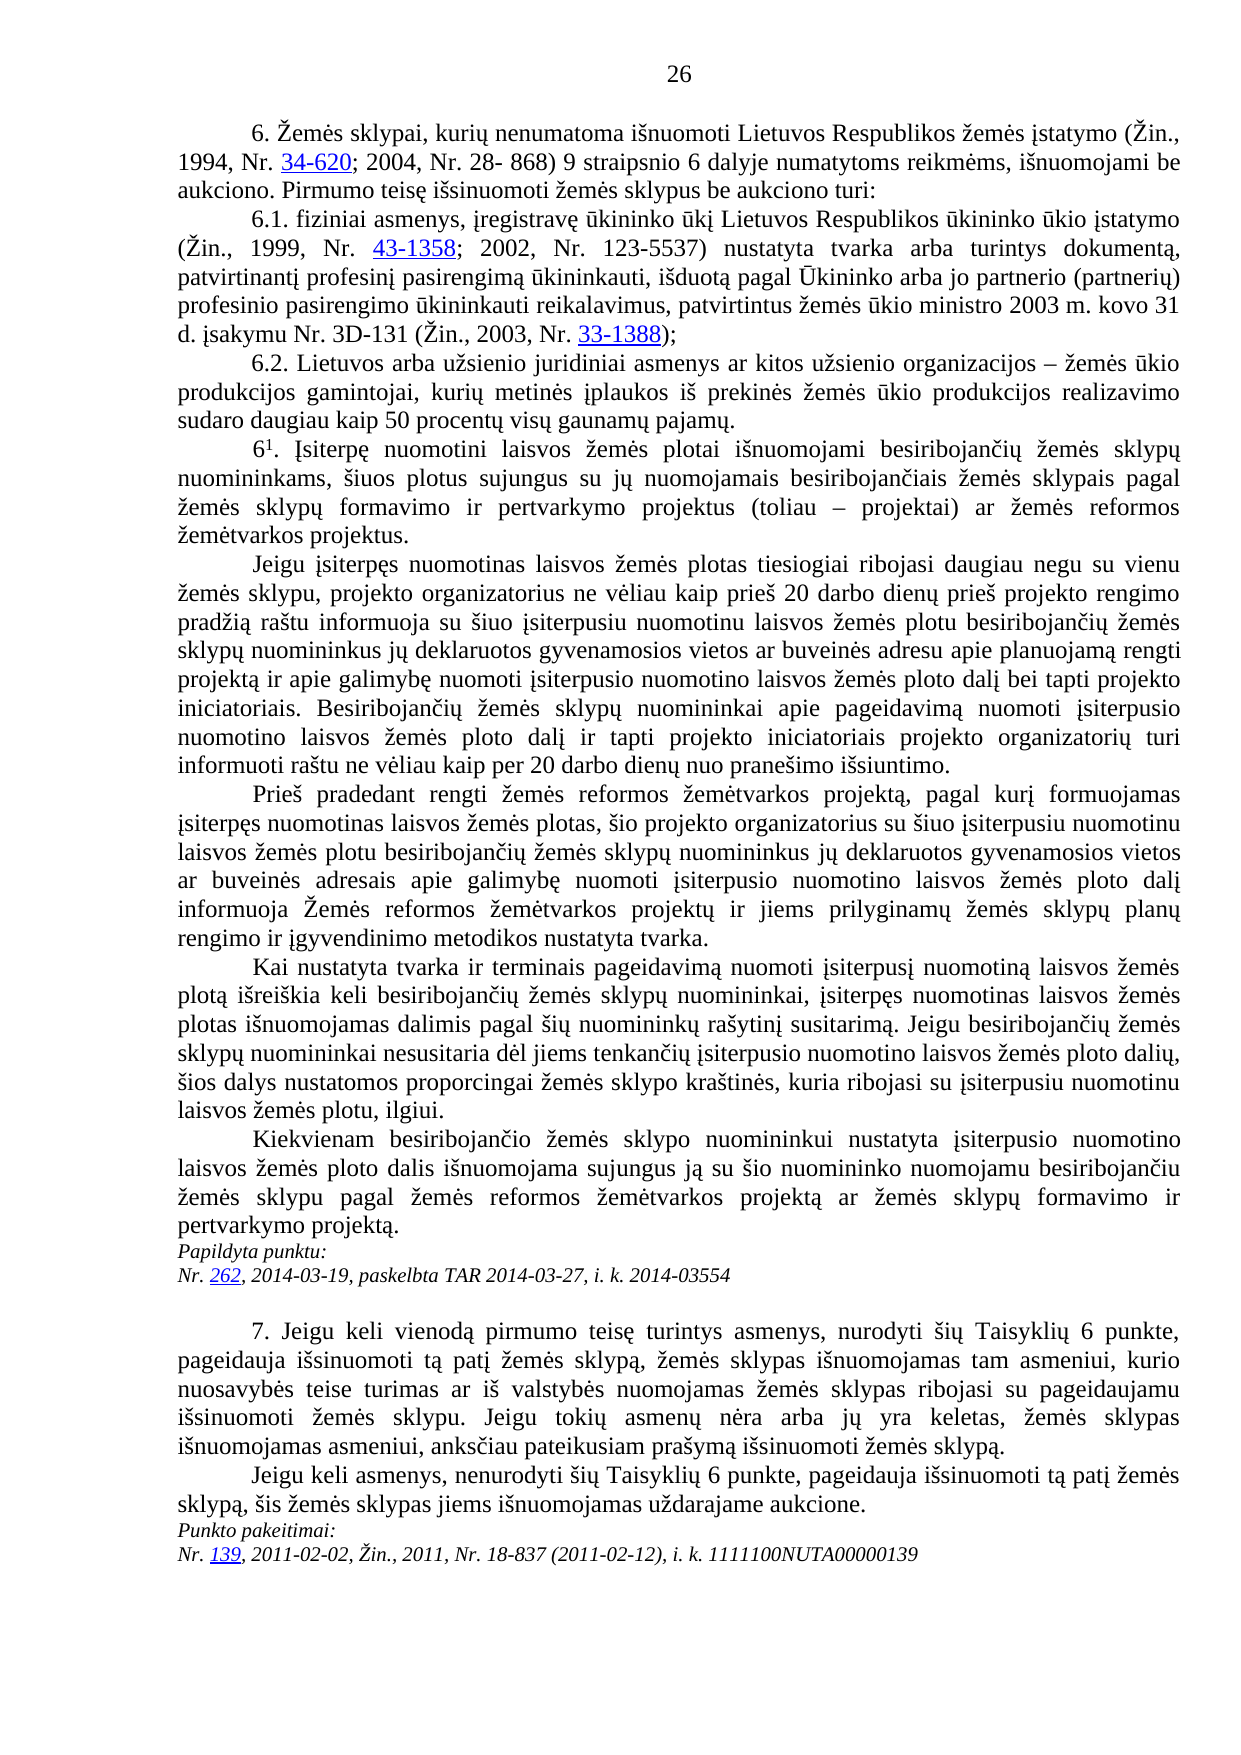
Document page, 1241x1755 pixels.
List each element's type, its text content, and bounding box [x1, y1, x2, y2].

text Jeigu keli asmenys, nenurodyti šių Taisyklių 6 punkte, pageidauja išsinuomoti tą patį žemės sklypą, šis žemės sklypas jiems išnuomojamas uždarajame aukcione. [177, 1460, 1181, 1517]
text 6.1. fiziniai asmenys, įregistravę ūkininko ūkį Lietuvos Respublikos ūkininko ūkio įstatymo (Žin., 1999, Nr. 43-1358; 2002, Nr. 123-5537) nustatyta tvarka arba turintys dokumentą, patvirtinantį profesinį pasirengimą ūkininkauti, išduotą pagal Ūkininko arba jo partnerio (partnerių) profesinio pasirengimo ūkininkauti reikalavimus, patvirtintus žemės ūkio ministro 2003 m. kovo 31 d. įsakymu Nr. 3D-131 (Žin., 2003, Nr. 33-1388); [177, 204, 1181, 348]
text 61. Įsiterpę nuomotini laisvos žemės plotai išnuomojami besiribojančių žemės sklypų nuomininkams, šiuos plotus sujungus su jų nuomojamais besiribojančiais žemės sklypais pagal žemės sklypų formavimo ir pertvarkymo projektus (toliau – projektai) ar žemės reformos žemėtvarkos projektus. [177, 434, 1181, 549]
text 7. Jeigu keli vienodą pirmumo teisę turintys asmenys, nurodyti šių Taisyklių 6 punkte, pageidauja išsinuomoti tą patį žemės sklypą, žemės sklypas išnuomojamas tam asmeniui, kurio nuosavybės teise turimas ar iš valstybės nuomojamas žemės sklypas ribojasi su pageidaujamu išsinuomoti žemės sklypu. Jeigu tokių asmenų nėra arba jų yra keletas, žemės sklypas išnuomojamas asmeniui, anksčiau pateikusiam prašymą išsinuomoti žemės sklypą. [177, 1316, 1181, 1460]
text Papildyta punktu: [177, 1239, 1181, 1263]
text 6. Žemės sklypai, kurių nenumatoma išnuomoti Lietuvos Respublikos žemės įstatymo (Žin., 1994, Nr. 34-620; 2004, Nr. 28- 868) 9 straipsnio 6 dalyje numatytoms reikmėms, išnuomojami be aukciono. Pirmumo teisę išsinuomoti žemės sklypus be aukciono turi: [177, 118, 1181, 204]
text Kai nustatyta tvarka ir terminais pageidavimą nuomoti įsiterpusį nuomotiną laisvos žemės plotą išreiškia keli besiribojančių žemės sklypų nuomininkai, įsiterpęs nuomotinas laisvos žemės plotas išnuomojamas dalimis pagal šių nuomininkų rašytinį susitarimą. Jeigu besiribojančių žemės sklypų nuomininkai nesusitaria dėl jiems tenkančių įsiterpusio nuomotino laisvos žemės ploto dalių, šios dalys nustatomos proporcingai žemės sklypo kraštinės, kuria ribojasi su įsiterpusiu nuomotinu laisvos žemės plotu, ilgiui. [177, 952, 1181, 1124]
text Kiekvienam besiribojančio žemės sklypo nuomininkui nustatyta įsiterpusio nuomotino laisvos žemės ploto dalis išnuomojama sujungus ją su šio nuomininko nuomojamu besiribojančiu žemės sklypu pagal žemės reformos žemėtvarkos projektą ar žemės sklypų formavimo ir pertvarkymo projektą. [177, 1124, 1181, 1239]
text 6.2. Lietuvos arba užsienio juridiniai asmenys ar kitos užsienio organizacijos – žemės ūkio produkcijos gamintojai, kurių metinės įplaukos iš prekinės žemės ūkio produkcijos realizavimo sudaro daugiau kaip 50 procentų visų gaunamų pajamų. [177, 348, 1181, 434]
text Nr. 262, 2014-03-19, paskelbta TAR 2014-03-27, i. k. 2014-03554 [177, 1263, 1181, 1287]
text Jeigu įsiterpęs nuomotinas laisvos žemės plotas tiesiogiai ribojasi daugiau negu su vienu žemės sklypu, projekto organizatorius ne vėliau kaip prieš 20 darbo dienų prieš projekto rengimo pradžią raštu informuoja su šiuo įsiterpusiu nuomotinu laisvos žemės plotu besiribojančių žemės sklypų nuomininkus jų deklaruotos gyvenamosios vietos ar buveinės adresu apie planuojamą rengti projektą ir apie galimybę nuomoti įsiterpusio nuomotino laisvos žemės ploto dalį bei tapti projekto iniciatoriais. Besiribojančių žemės sklypų nuomininkai apie pageidavimą nuomoti įsiterpusio nuomotino laisvos žemės ploto dalį ir tapti projekto iniciatoriais projekto organizatorių turi informuoti raštu ne vėliau kaip per 20 darbo dienų nuo pranešimo išsiuntimo. [177, 549, 1181, 779]
text Punkto pakeitimai: [177, 1517, 1181, 1542]
text Nr. 139, 2011-02-02, Žin., 2011, Nr. 18-837 (2011-02-12), i. k. 1111100NUTA00000139 [177, 1542, 1181, 1566]
text Prieš pradedant rengti žemės reformos žemėtvarkos projektą, pagal kurį formuojamas įsiterpęs nuomotinas laisvos žemės plotas, šio projekto organizatorius su šiuo įsiterpusiu nuomotinu laisvos žemės plotu besiribojančių žemės sklypų nuomininkus jų deklaruotos gyvenamosios vietos ar buveinės adresais apie galimybę nuomoti įsiterpusio nuomotino laisvos žemės ploto dalį informuoja Žemės reformos žemėtvarkos projektų ir jiems prilyginamų žemės sklypų planų rengimo ir įgyvendinimo metodikos nustatyta tvarka. [177, 779, 1181, 952]
